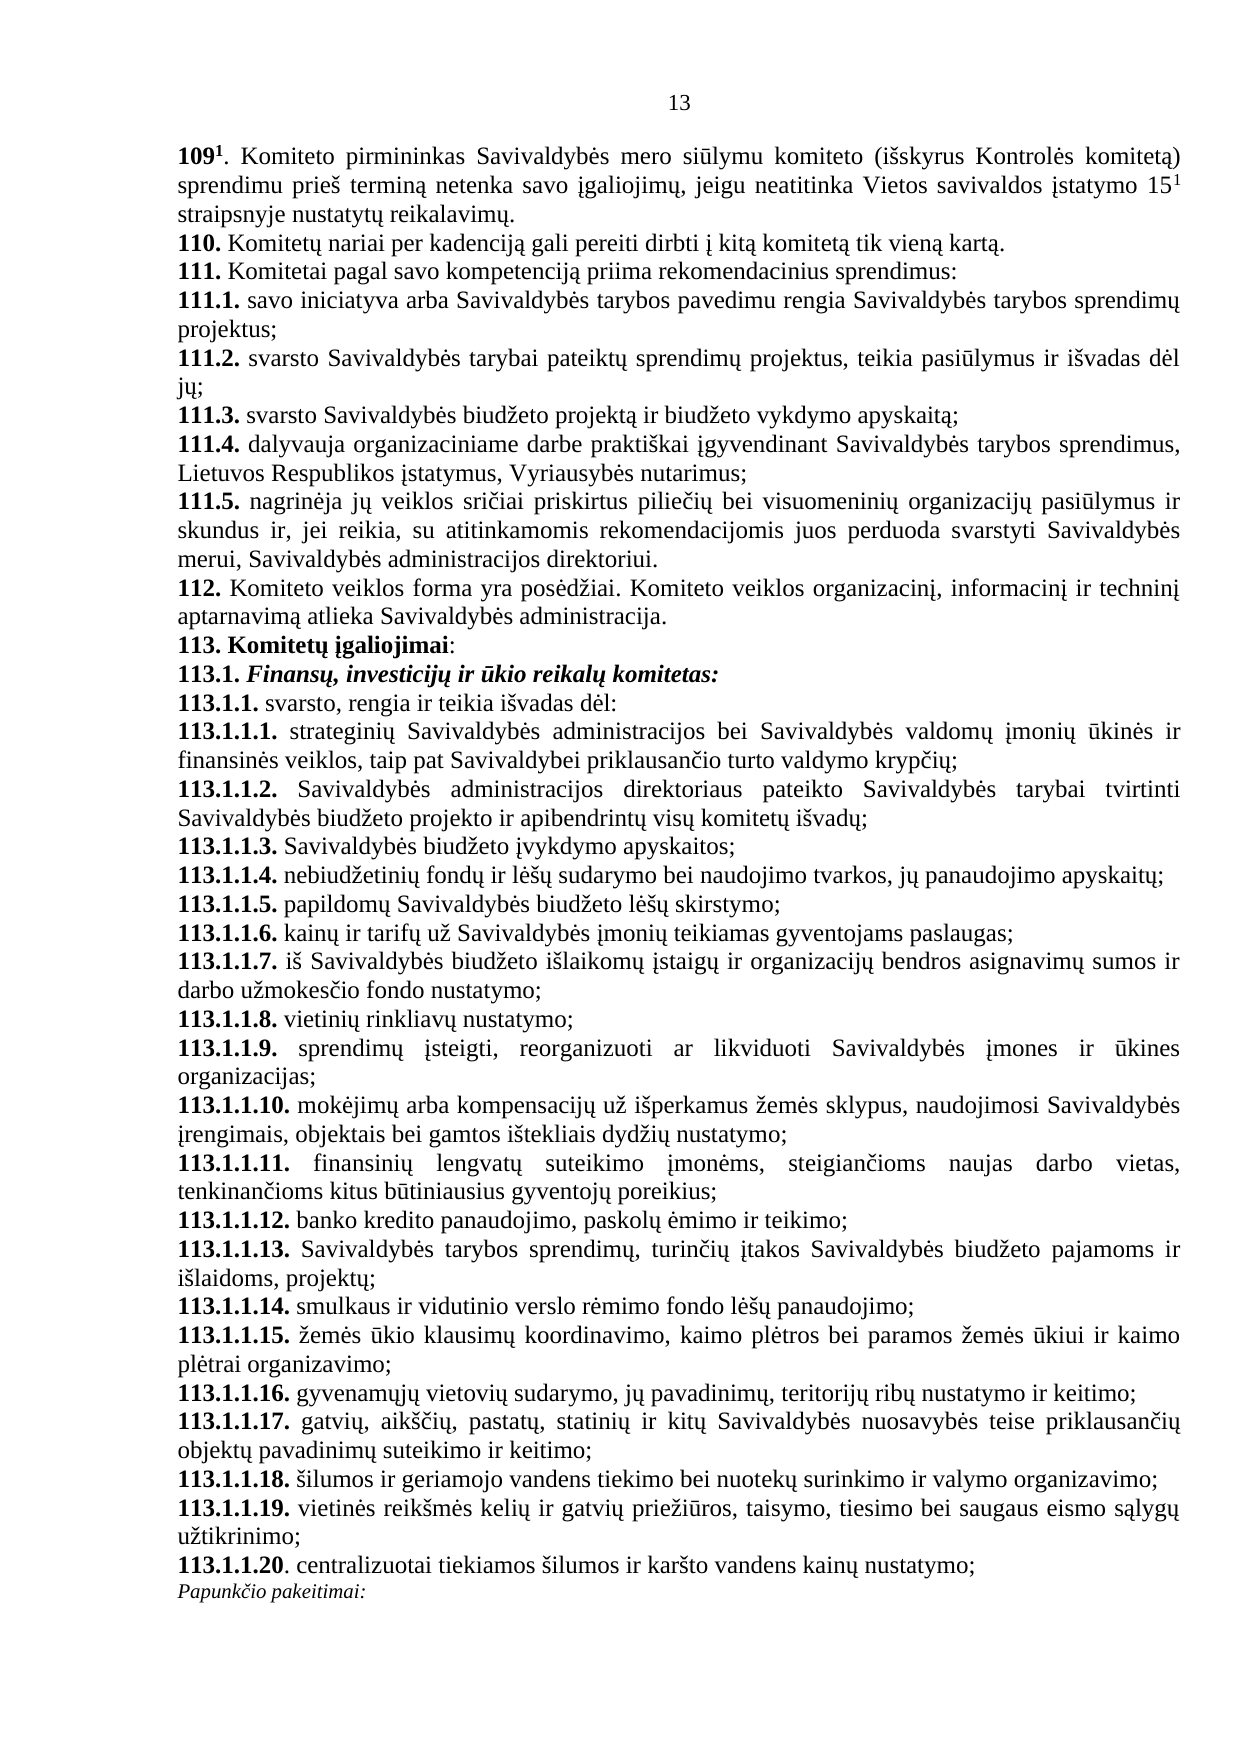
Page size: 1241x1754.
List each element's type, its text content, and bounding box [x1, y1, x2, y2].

text 113.1.1.6. kainų ir tarifų už Savivaldybės įmonių teikiamas gyventojams paslaugas; [177, 918, 1181, 946]
text 113.1.1.10. mokėjimų arba kompensacijų už išperkamus žemės sklypus, naudojimosi Savivaldybės įrengimais, objektais bei gamtos ištekliais dydžių nustatymo; [177, 1090, 1181, 1148]
text 1091. Komiteto pirmininkas Savivaldybės mero siūlymu komiteto (išskyrus Kontrolės komitetą) sprendimu prieš terminą netenka savo įgaliojimų, jeigu neatitinka Vietos savivaldos įstatymo 151 straipsnyje nustatytų reikalavimų. [177, 141, 1181, 228]
text 113.1.1.5. papildomų Savivaldybės biudžeto lėšų skirstymo; [177, 889, 1181, 918]
text 113.1.1.11. finansinių lengvatų suteikimo įmonėms, steigiančioms naujas darbo vietas, tenkinančioms kitus būtiniausius gyventojų poreikius; [177, 1148, 1181, 1205]
text 113.1.1.7. iš Savivaldybės biudžeto išlaikomų įstaigų ir organizacijų bendros asignavimų sumos ir darbo užmokesčio fondo nustatymo; [177, 946, 1181, 1004]
text 113.1.1.15. žemės ūkio klausimų koordinavimo, kaimo plėtros bei paramos žemės ūkiui ir kaimo plėtrai organizavimo; [177, 1320, 1181, 1378]
text 111. Komitetai pagal savo kompetenciją priima rekomendacinius sprendimus: [177, 256, 1181, 285]
text 113.1.1.16. gyvenamųjų vietovių sudarymo, jų pavadinimų, teritorijų ribų nustatymo ir keitimo; [177, 1378, 1181, 1406]
text 113.1.1.4. nebiudžetinių fondų ir lėšų sudarymo bei naudojimo tvarkos, jų panaudojimo apyskaitų; [177, 860, 1181, 889]
text 111.3. svarsto Savivaldybės biudžeto projektą ir biudžeto vykdymo apyskaitą; [177, 400, 1181, 429]
text 113. Komitetų įgaliojimai: [177, 630, 1181, 659]
text 113.1.1.2. Savivaldybės administracijos direktoriaus pateikto Savivaldybės tarybai tvirtinti Savivaldybės biudžeto projekto ir apibendrintų visų komitetų išvadų; [177, 774, 1181, 831]
text 111.4. dalyvauja organizaciniame darbe praktiškai įgyvendinant Savivaldybės tarybos sprendimus, Lietuvos Respublikos įstatymus, Vyriausybės nutarimus; [177, 429, 1181, 486]
text 113.1. Finansų, investicijų ir ūkio reikalų komitetas: [177, 659, 1181, 688]
text 113.1.1. svarsto, rengia ir teikia išvadas dėl: [177, 688, 1181, 716]
text 113.1.1.14. smulkaus ir vidutinio verslo rėmimo fondo lėšų panaudojimo; [177, 1291, 1181, 1320]
text 113.1.1.18. šilumos ir geriamojo vandens tiekimo bei nuotekų surinkimo ir valymo organizavimo; [177, 1464, 1181, 1493]
text 113.1.1.13. Savivaldybės tarybos sprendimų, turinčių įtakos Savivaldybės biudžeto pajamoms ir išlaidoms, projektų; [177, 1234, 1181, 1291]
text 113.1.1.8. vietinių rinkliavų nustatymo; [177, 1004, 1181, 1033]
text 110. Komitetų nariai per kadenciją gali pereiti dirbti į kitą komitetą tik vieną kartą. [177, 228, 1181, 256]
text 111.2. svarsto Savivaldybės tarybai pateiktų sprendimų projektus, teikia pasiūlymus ir išvadas dėl jų; [177, 343, 1181, 400]
text 112. Komiteto veiklos forma yra posėdžiai. Komiteto veiklos organizacinį, informacinį ir techninį aptarnavimą atlieka Savivaldybės administracija. [177, 573, 1181, 630]
text 113.1.1.1. strateginių Savivaldybės administracijos bei Savivaldybės valdomų įmonių ūkinės ir finansinės veiklos, taip pat Savivaldybei priklausančio turto valdymo krypčių; [177, 716, 1181, 774]
text 113.1.1.3. Savivaldybės biudžeto įvykdymo apyskaitos; [177, 831, 1181, 860]
text 111.5. nagrinėja jų veiklos sričiai priskirtus piliečių bei visuomeninių organizacijų pasiūlymus ir skundus ir, jei reikia, su atitinkamomis rekomendacijomis juos perduoda svarstyti Savivaldybės merui, Savivaldybės administracijos direktoriui. [177, 486, 1181, 573]
text Papunkčio pakeitimai: [177, 1579, 1181, 1603]
text 113.1.1.12. banko kredito panaudojimo, paskolų ėmimo ir teikimo; [177, 1205, 1181, 1234]
text 113.1.1.17. gatvių, aikščių, pastatų, statinių ir kitų Savivaldybės nuosavybės teise priklausančių objektų pavadinimų suteikimo ir keitimo; [177, 1406, 1181, 1464]
text 113.1.1.20. centralizuotai tiekiamos šilumos ir karšto vandens kainų nustatymo; [177, 1550, 1181, 1579]
text 111.1. savo iniciatyva arba Savivaldybės tarybos pavedimu rengia Savivaldybės tarybos sprendimų projektus; [177, 285, 1181, 343]
text 113.1.1.19. vietinės reikšmės kelių ir gatvių priežiūros, taisymo, tiesimo bei saugaus eismo sąlygų užtikrinimo; [177, 1493, 1181, 1550]
text 113.1.1.9. sprendimų įsteigti, reorganizuoti ar likviduoti Savivaldybės įmones ir ūkines organizacijas; [177, 1033, 1181, 1090]
